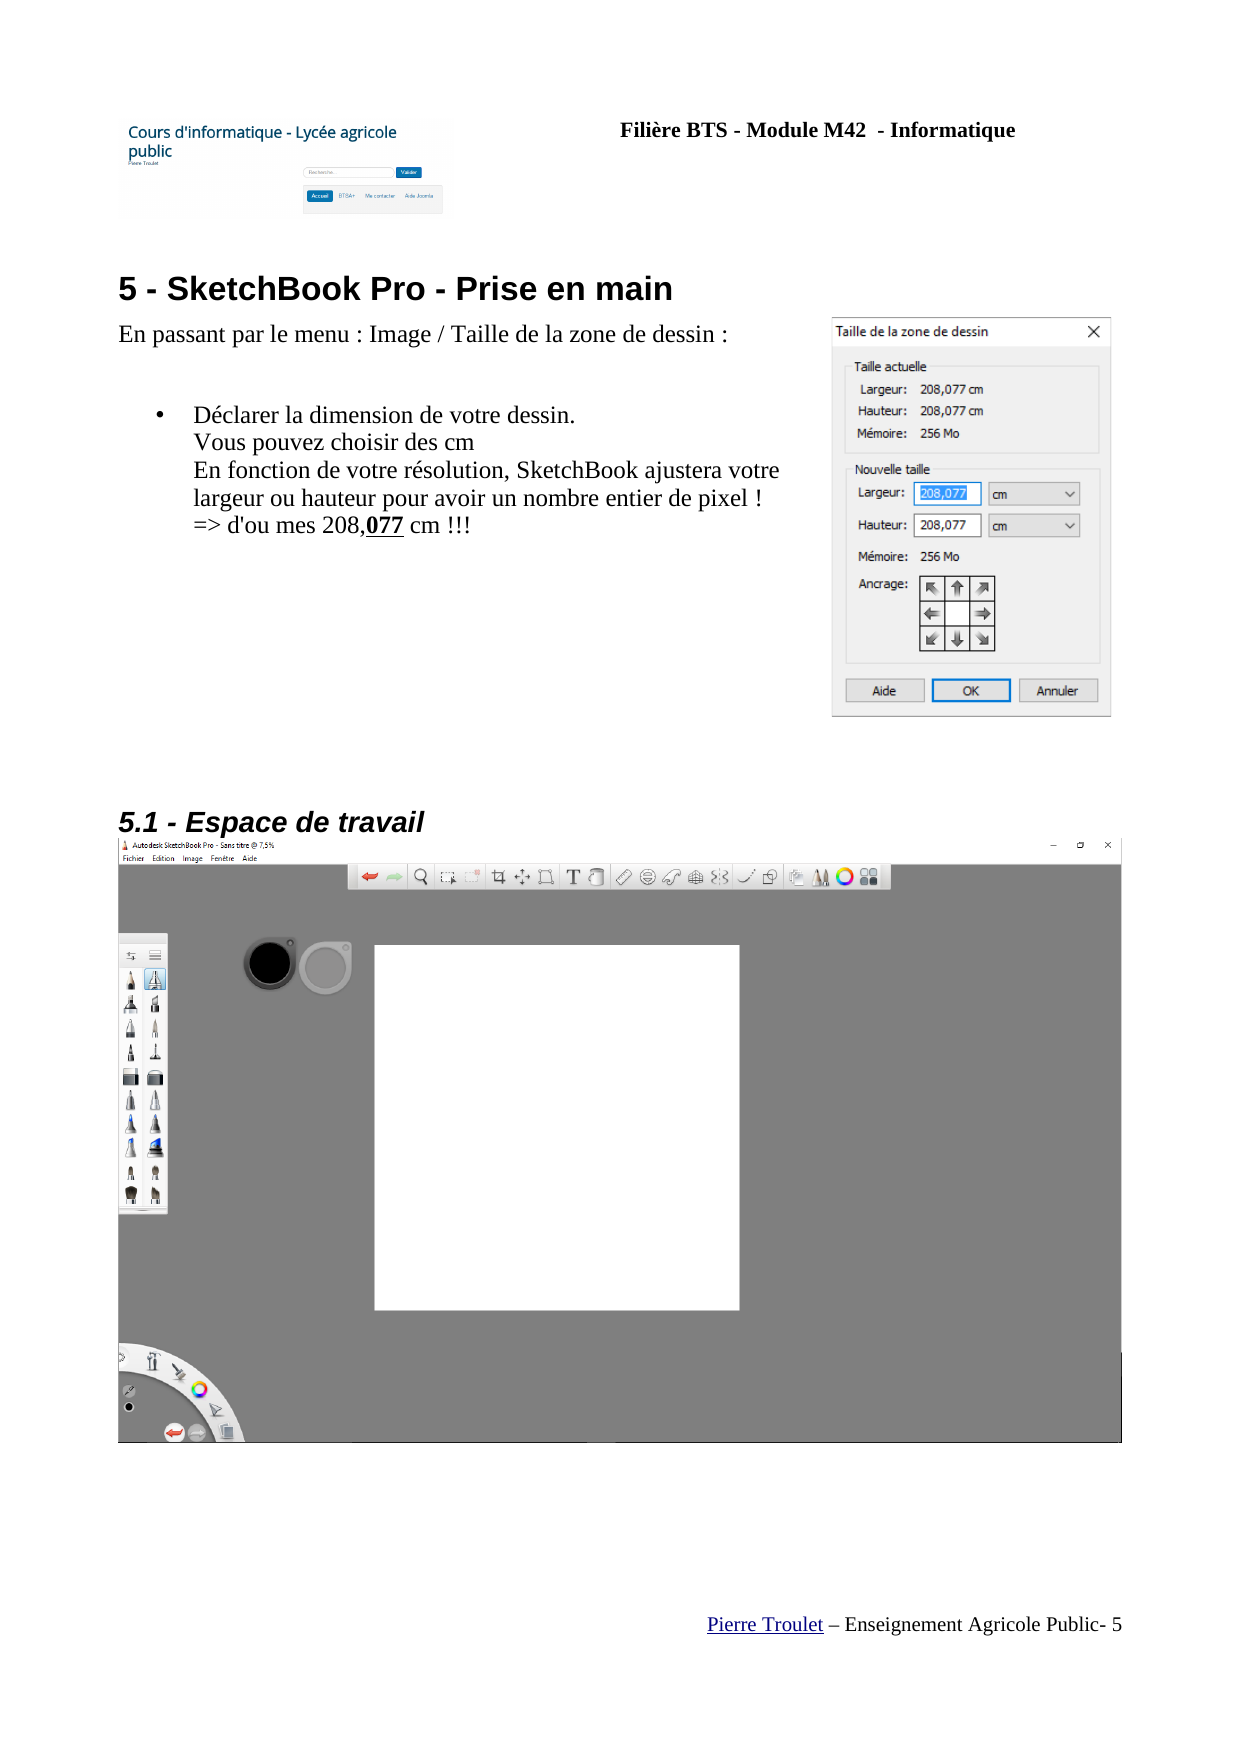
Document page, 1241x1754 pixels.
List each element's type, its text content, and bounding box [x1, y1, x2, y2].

subtitle SketchBook Pro - Prise en main [118, 271, 1122, 308]
list Déclarer la dimension de votre dessin. Vous pouvez choisir des cm En fonction de votre résolution, SketchBook ajustera votre largeur ou hauteur pour avoir un nombre entier de pixel ! => d'ou mes 208,077 cm !!! [156, 401, 831, 539]
text En passant par le menu : Image / Taille de la zone de dessin : [118, 320, 831, 348]
picture [118, 838, 1122, 1443]
picture [118, 118, 454, 219]
picture [831, 317, 1112, 717]
subtitle Espace de travail [118, 806, 1122, 838]
